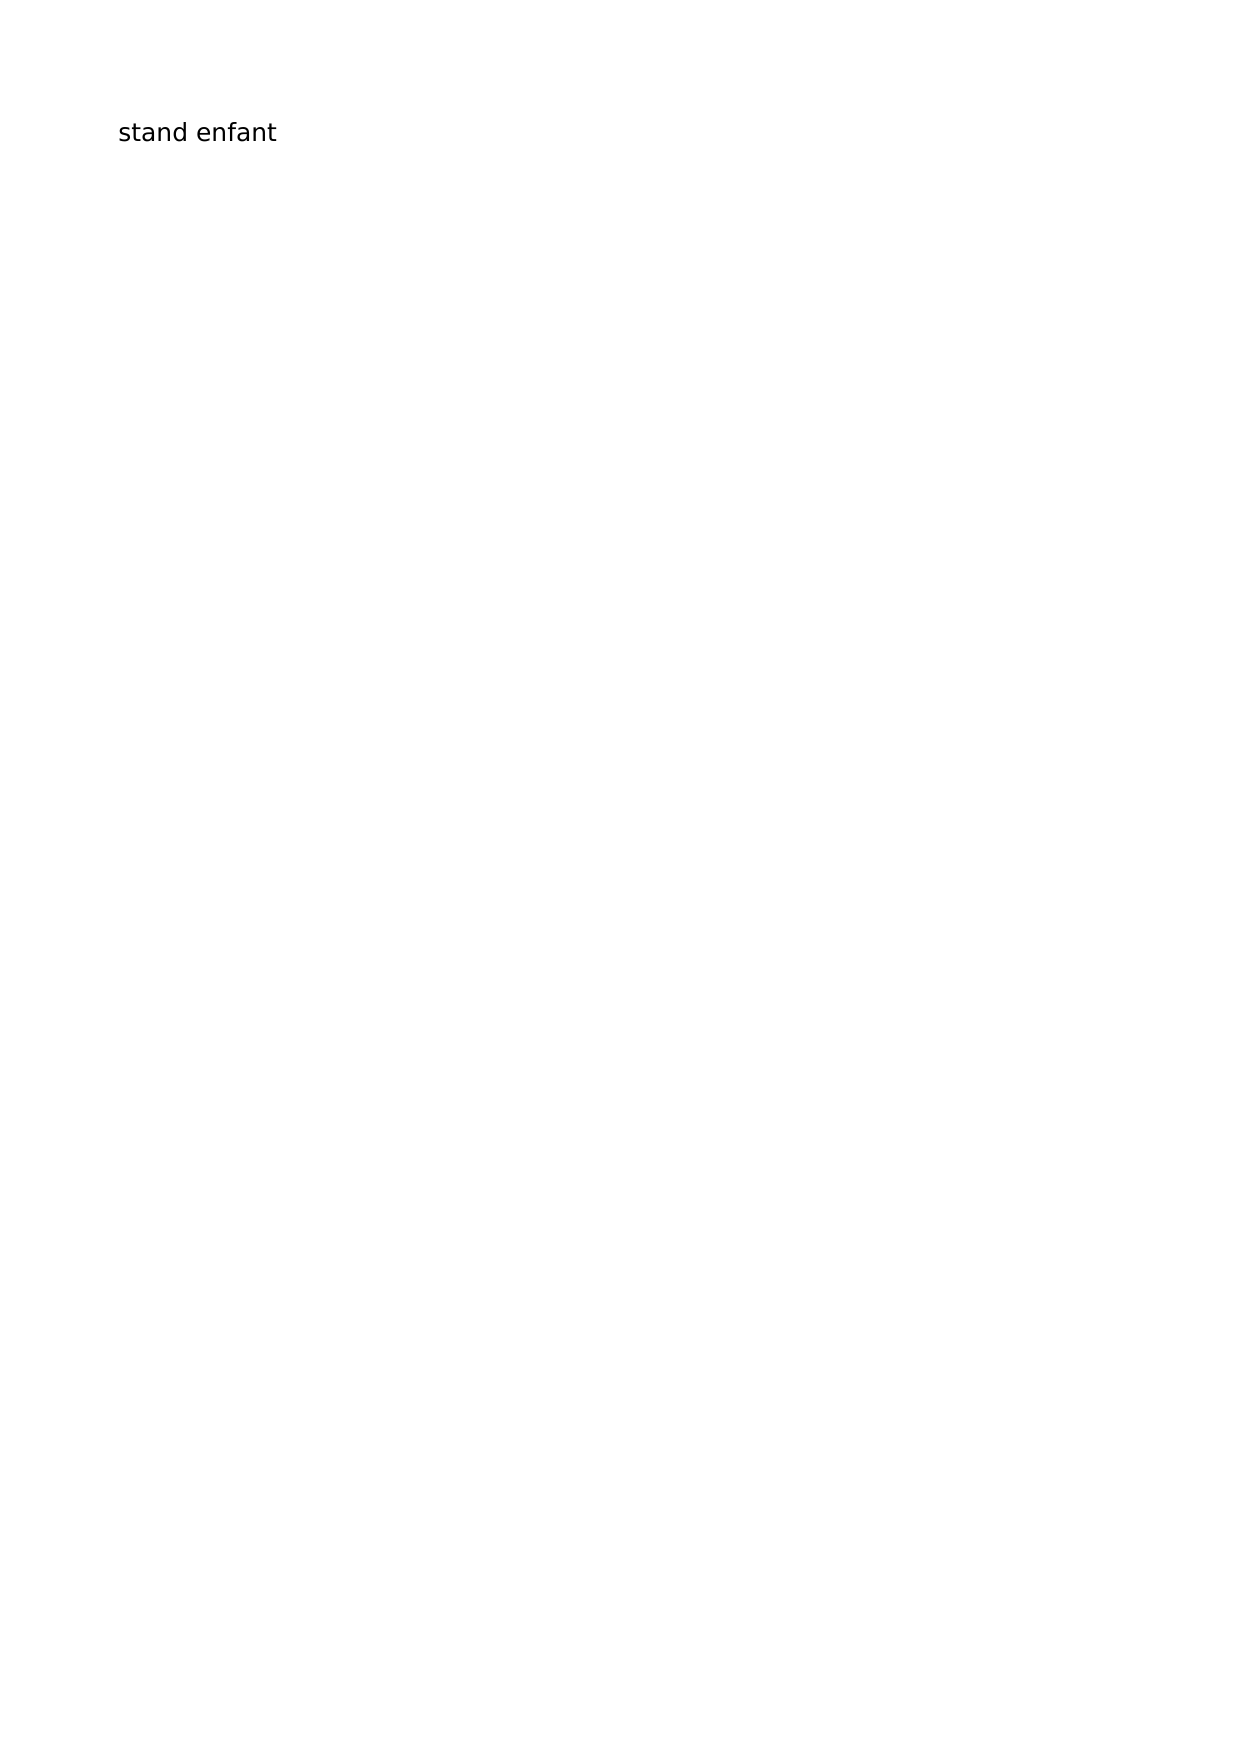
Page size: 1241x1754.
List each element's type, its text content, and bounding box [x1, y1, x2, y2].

text stand enfant [118, 118, 1122, 147]
